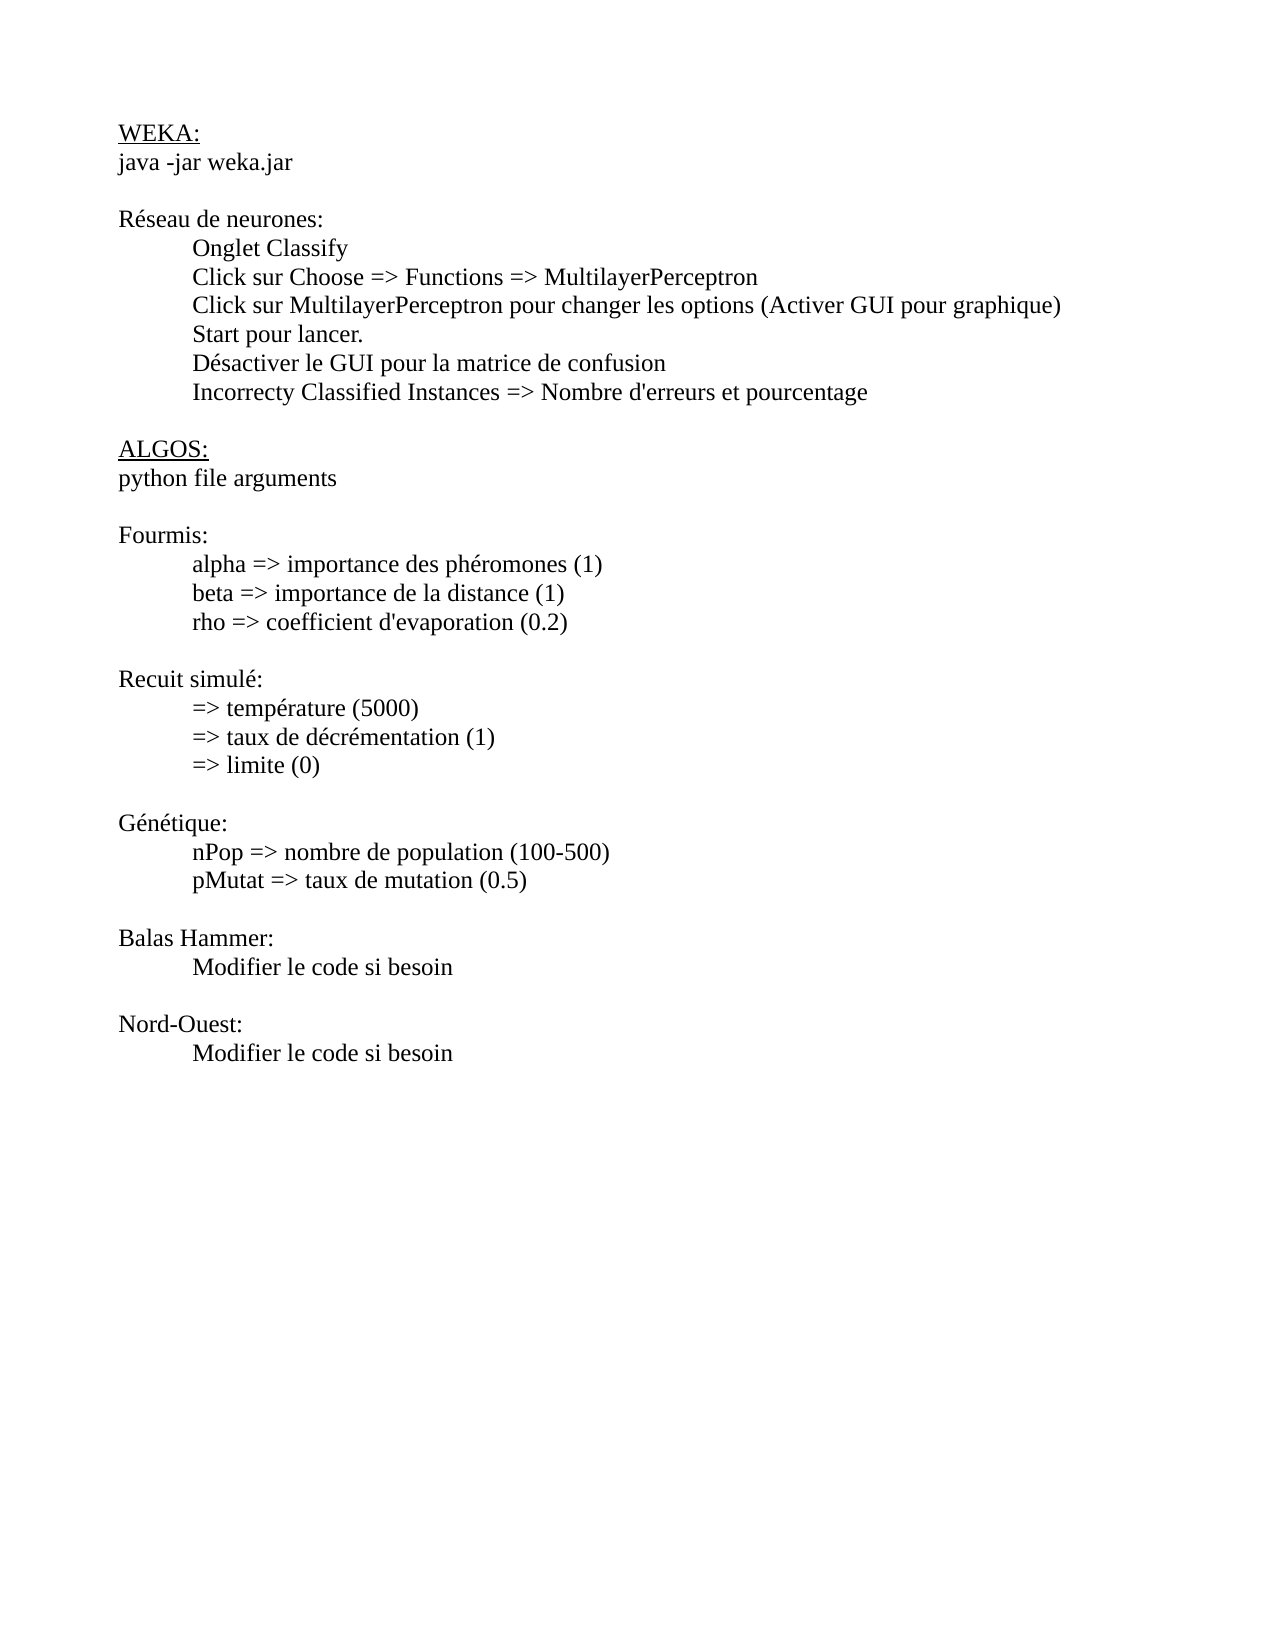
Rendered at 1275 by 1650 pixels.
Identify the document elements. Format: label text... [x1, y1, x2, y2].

text ALGOS: [118, 434, 1157, 463]
text => température (5000) [118, 693, 1157, 722]
text Incorrecty Classified Instances => Nombre d'erreurs et pourcentage [118, 377, 1157, 406]
text Fourmis: [118, 521, 1157, 549]
text Click sur MultilayerPerceptron pour changer les options (Activer GUI pour graphique) [118, 291, 1157, 319]
text rho => coefficient d'evaporation (0.2) [118, 607, 1157, 636]
text Génétique: [118, 808, 1157, 837]
text Désactiver le GUI pour la matrice de confusion [118, 348, 1157, 377]
text Modifier le code si besoin [118, 1038, 1157, 1067]
text Start pour lancer. [118, 319, 1157, 348]
text Réseau de neurones: [118, 204, 1157, 233]
text java -jar weka.jar [118, 147, 1157, 176]
text => taux de décrémentation (1) [118, 722, 1157, 751]
text python file arguments [118, 463, 1157, 492]
text alpha => importance des phéromones (1) [118, 549, 1157, 578]
text Onglet Classify [118, 233, 1157, 262]
text Balas Hammer: [118, 923, 1157, 952]
text pMutat => taux de mutation (0.5) [118, 866, 1157, 894]
text nPop => nombre de population (100-500) [118, 837, 1157, 866]
text WEKA: [118, 118, 1157, 147]
text Modifier le code si besoin [118, 952, 1157, 981]
text beta => importance de la distance (1) [118, 578, 1157, 607]
text Recuit simulé: [118, 664, 1157, 693]
text Nord-Ouest: [118, 1009, 1157, 1038]
text Click sur Choose => Functions => MultilayerPerceptron [118, 262, 1157, 291]
text => limite (0) [118, 751, 1157, 779]
